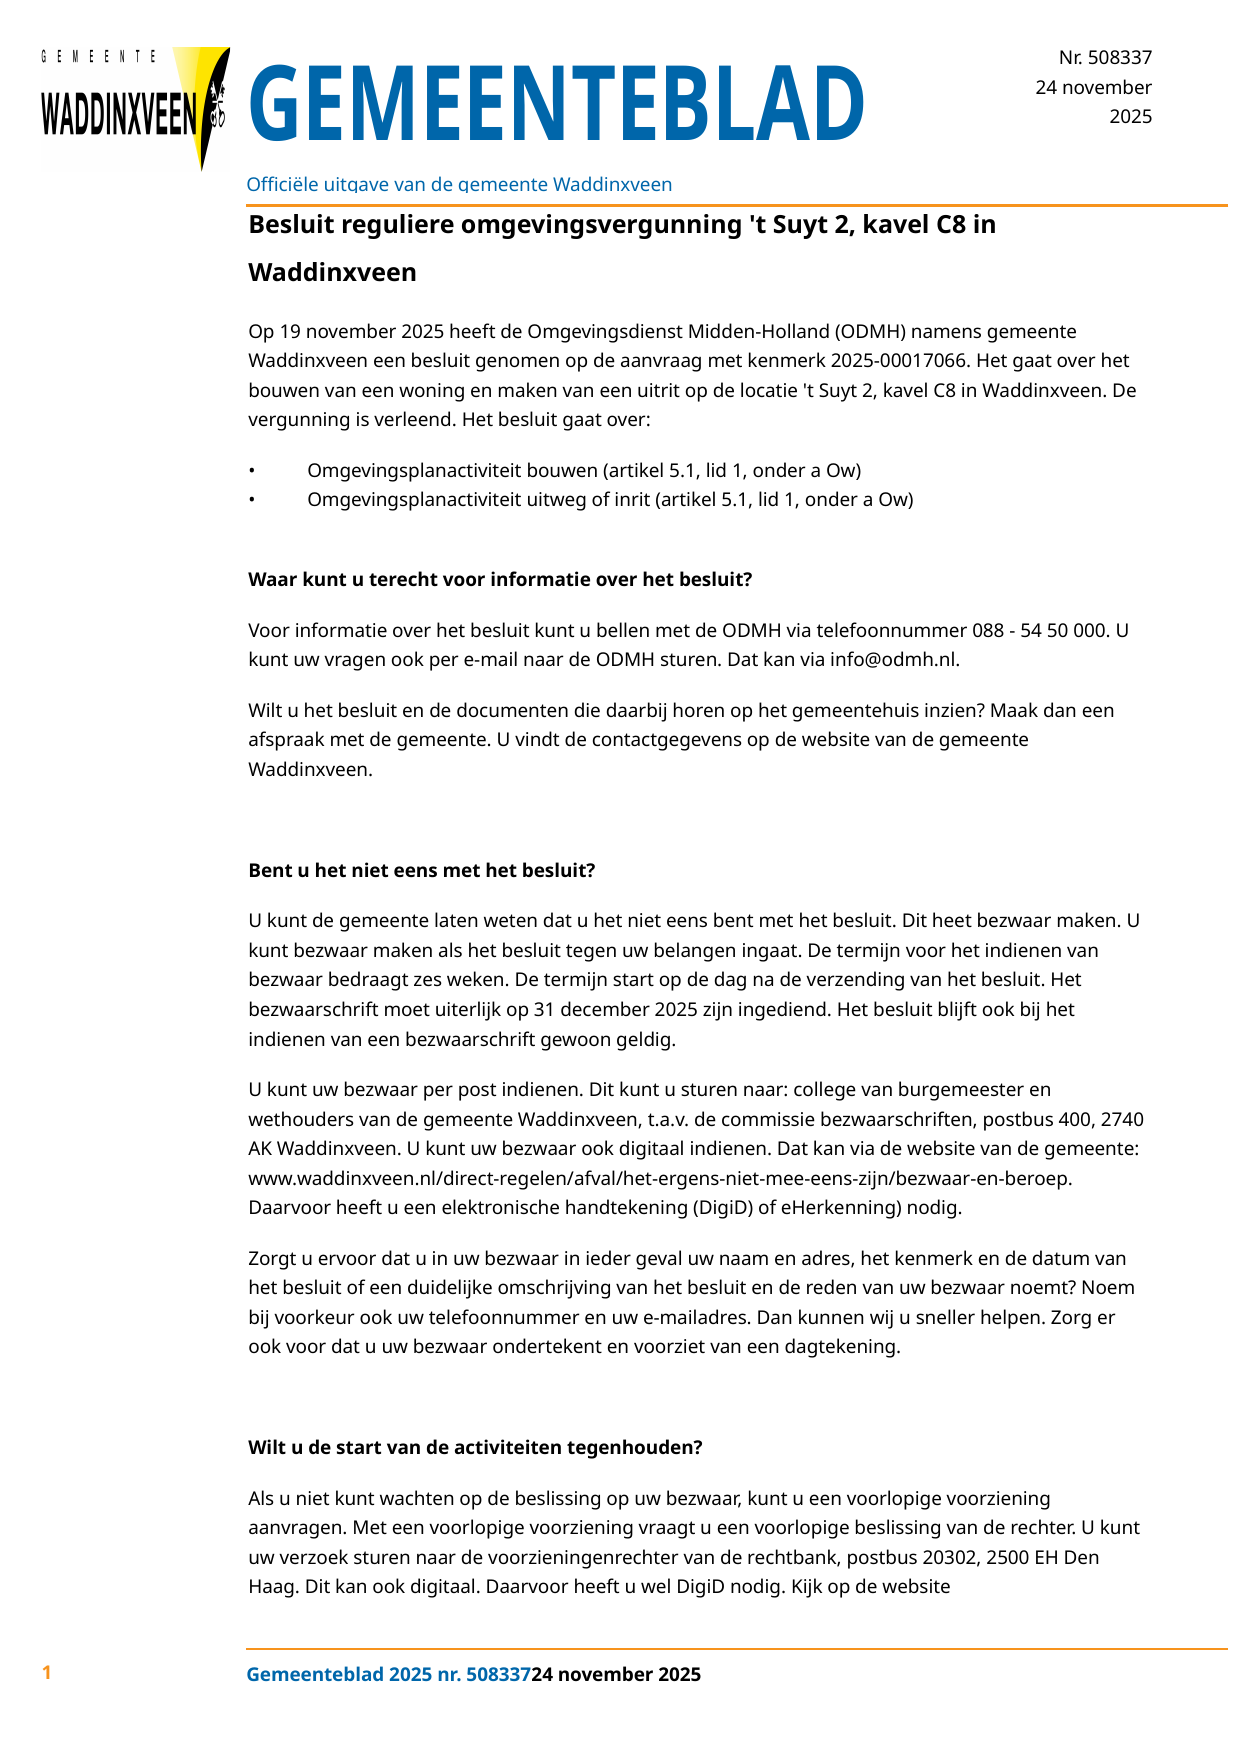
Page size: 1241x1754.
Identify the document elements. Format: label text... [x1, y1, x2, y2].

text U kunt de gemeente laten weten dat u het niet eens bent met het besluit. Dit heet bezwaar maken. U kunt bezwaar maken als het besluit tegen uw belangen ingaat. De termijn voor het indienen van bezwaar bedraagt zes weken. De termijn start op de dag na de verzending van het besluit. Het bezwaarschrift moet uiterlijk op 31 december 2025 zijn ingediend. Het besluit blijft ook bij het indienen van een bezwaarschrift gewoon geldig. [248, 907, 1152, 1052]
text Wilt u het besluit en de documenten die daarbij horen op het gemeentehuis inzien? Maak dan een afspraak met de gemeente. U vindt de contactgegevens op de website van de gemeente Waddinxveen. [248, 697, 1152, 782]
text Zorgt u ervoor dat u in uw bezwaar in ieder geval uw naam en adres, het kenmerk en de datum van het besluit of een duidelijke omschrijving van het besluit en de reden van uw bezwaar noemt? Noem bij voorkeur ook uw telefoonnummer en uw e-mailadres. Dan kunnen wij u sneller helpen. Zorg er ook voor dat u uw bezwaar ondertekent en voorziet van een dagtekening. [248, 1245, 1152, 1359]
text Besluit reguliere omgevingsvergunning 't Suyt 2, kavel C8 in Waddinxveen [248, 207, 1152, 288]
text Voor informatie over het besluit kunt u bellen met de ODMH via telefoonnummer 088 - 54 50 000. U kunt uw vragen ook per e-mail naar de ODMH sturen. Dat kan via info@odmh.nl. [248, 617, 1152, 672]
text U kunt uw bezwaar per post indienen. Dit kunt u sturen naar: college van burgemeester en wethouders van de gemeente Waddinxveen, t.a.v. de commissie bezwaarschriften, postbus 400, 2740 AK Waddinxveen. U kunt uw bezwaar ook digitaal indienen. Dat kan via de website van de gemeente: www.waddinxveen.nl/direct-regelen/afval/het-ergens-niet-mee-eens-zijn/bezwaar-en-beroep. Daarvoor heeft u een elektronische handtekening (DigiD) of eHerkenning) nodig. [248, 1076, 1152, 1220]
picture [41, 47, 231, 172]
text Op 19 november 2025 heeft de Omgevingsdienst Midden-Holland (ODMH) namens gemeente Waddinxveen een besluit genomen op de aanvraag met kenmerk 2025-00017066. Het gaat over het bouwen van een woning en maken van een uitrit op de locatie 't Suyt 2, kavel C8 in Waddinxveen. De vergunning is verleend. Het besluit gaat over: [248, 318, 1152, 432]
text Wilt u de start van de activiteiten tegenhouden? [248, 1434, 1152, 1460]
text Waar kunt u terecht voor informatie over het besluit? [248, 567, 1152, 592]
text Als u niet kunt wachten op de beslissing op uw bezwaar, kunt u een voorlopige voorziening aanvragen. Met een voorlopige voorziening vraagt u een voorlopige beslissing van de rechter. U kunt uw verzoek sturen naar de voorzieningenrechter van de rechtbank, postbus 20302, 2500 EH Den Haag. Dit kan ook digitaal. Daarvoor heeft u wel DigiD nodig. Kijk op de website [248, 1485, 1152, 1599]
list Omgevingsplanactiviteit uitweg of inrit (artikel 5.1, lid 1, onder a Ow) [248, 487, 1152, 512]
list Omgevingsplanactiviteit bouwen (artikel 5.1, lid 1, onder a Ow) [248, 457, 1152, 483]
text Bent u het niet eens met het besluit? [248, 857, 1152, 883]
